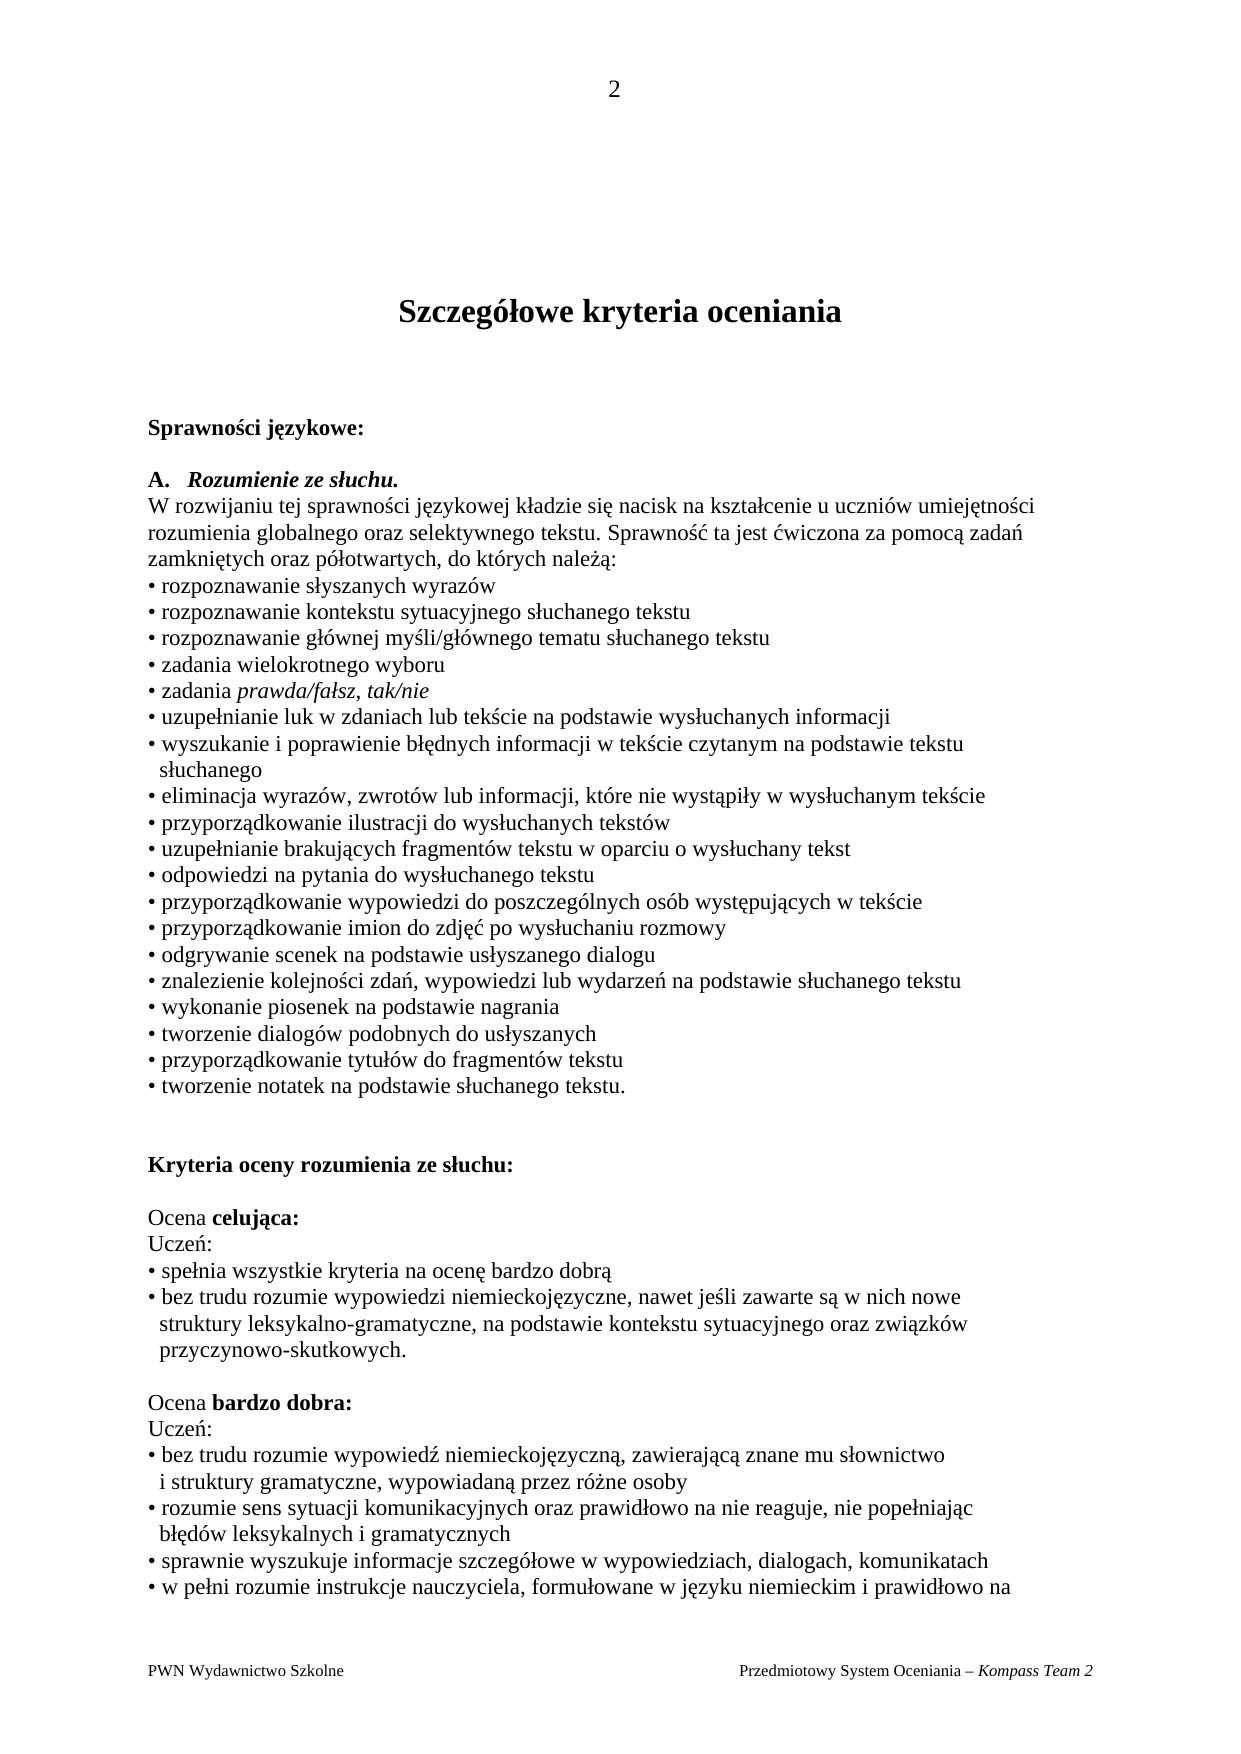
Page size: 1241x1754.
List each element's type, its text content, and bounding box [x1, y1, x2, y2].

text Ocena celująca: [148, 1204, 1093, 1231]
text słuchanego [148, 756, 1093, 782]
text • zadania prawda/fałsz, tak/nie [148, 677, 1093, 703]
text • rozumie sens sytuacji komunikacyjnych oraz prawidłowo na nie reaguje, nie popełniając [148, 1494, 1093, 1520]
text • znalezienie kolejności zdań, wypowiedzi lub wydarzeń na podstawie słuchanego tekstu [148, 967, 1093, 993]
text i struktury gramatyczne, wypowiadaną przez różne osoby [148, 1468, 1093, 1494]
text • w pełni rozumie instrukcje nauczyciela, formułowane w języku niemieckim i prawidłowo na [148, 1573, 1093, 1599]
text struktury leksykalno-gramatyczne, na podstawie kontekstu sytuacyjnego oraz związków [148, 1309, 1093, 1336]
text przyczynowo-skutkowych. [148, 1336, 1093, 1362]
text błędów leksykalnych i gramatycznych [148, 1520, 1093, 1547]
text • przyporządkowanie tytułów do fragmentów tekstu [148, 1046, 1093, 1072]
text • przyporządkowanie wypowiedzi do poszczególnych osób występujących w tekście [148, 888, 1093, 914]
text • wyszukanie i poprawienie błędnych informacji w tekście czytanym na podstawie tekstu [148, 730, 1093, 756]
text • odgrywanie scenek na podstawie usłyszanego dialogu [148, 941, 1093, 967]
text • eliminacja wyrazów, zwrotów lub informacji, które nie wystąpiły w wysłuchanym tekście [148, 782, 1093, 809]
text • zadania wielokrotnego wyboru [148, 651, 1093, 677]
text • spełnia wszystkie kryteria na ocenę bardzo dobrą [148, 1257, 1093, 1283]
text • odpowiedzi na pytania do wysłuchanego tekstu [148, 862, 1093, 888]
text Uczeń: [148, 1415, 1093, 1441]
text • tworzenie notatek na podstawie słuchanego tekstu. [148, 1072, 1093, 1099]
text • rozpoznawanie głównej myśli/głównego tematu słuchanego tekstu [148, 624, 1093, 651]
text • rozpoznawanie słyszanych wyrazów [148, 572, 1093, 598]
text W rozwijaniu tej sprawności językowej kładzie się nacisk na kształcenie u uczniów umiejętności rozumienia globalnego oraz selektywnego tekstu. Sprawność ta jest ćwiczona za pomocą zadań zamkniętych oraz półotwartych, do których należą: [148, 493, 1093, 572]
text Ocena bardzo dobra: [148, 1389, 1093, 1415]
text • bez trudu rozumie wypowiedź niemieckojęzyczną, zawierającą znane mu słownictwo [148, 1441, 1093, 1468]
text Szczegółowe kryteria oceniania [148, 291, 1093, 330]
text • uzupełnianie brakujących fragmentów tekstu w oparciu o wysłuchany tekst [148, 835, 1093, 862]
text Sprawności językowe: [148, 413, 1093, 440]
text • przyporządkowanie ilustracji do wysłuchanych tekstów [148, 809, 1093, 835]
text • rozpoznawanie kontekstu sytuacyjnego słuchanego tekstu [148, 598, 1093, 624]
text • sprawnie wyszukuje informacje szczegółowe w wypowiedziach, dialogach, komunikatach [148, 1547, 1093, 1573]
text Uczeń: [148, 1231, 1093, 1257]
text A. Rozumienie ze słuchu. [148, 466, 1093, 493]
text • tworzenie dialogów podobnych do usłyszanych [148, 1020, 1093, 1046]
text • wykonanie piosenek na podstawie nagrania [148, 993, 1093, 1020]
text • bez trudu rozumie wypowiedzi niemieckojęzyczne, nawet jeśli zawarte są w nich nowe [148, 1283, 1093, 1309]
text • uzupełnianie luk w zdaniach lub tekście na podstawie wysłuchanych informacji [148, 703, 1093, 730]
text Kryteria oceny rozumienia ze słuchu: [148, 1151, 1093, 1178]
text • przyporządkowanie imion do zdjęć po wysłuchaniu rozmowy [148, 914, 1093, 941]
